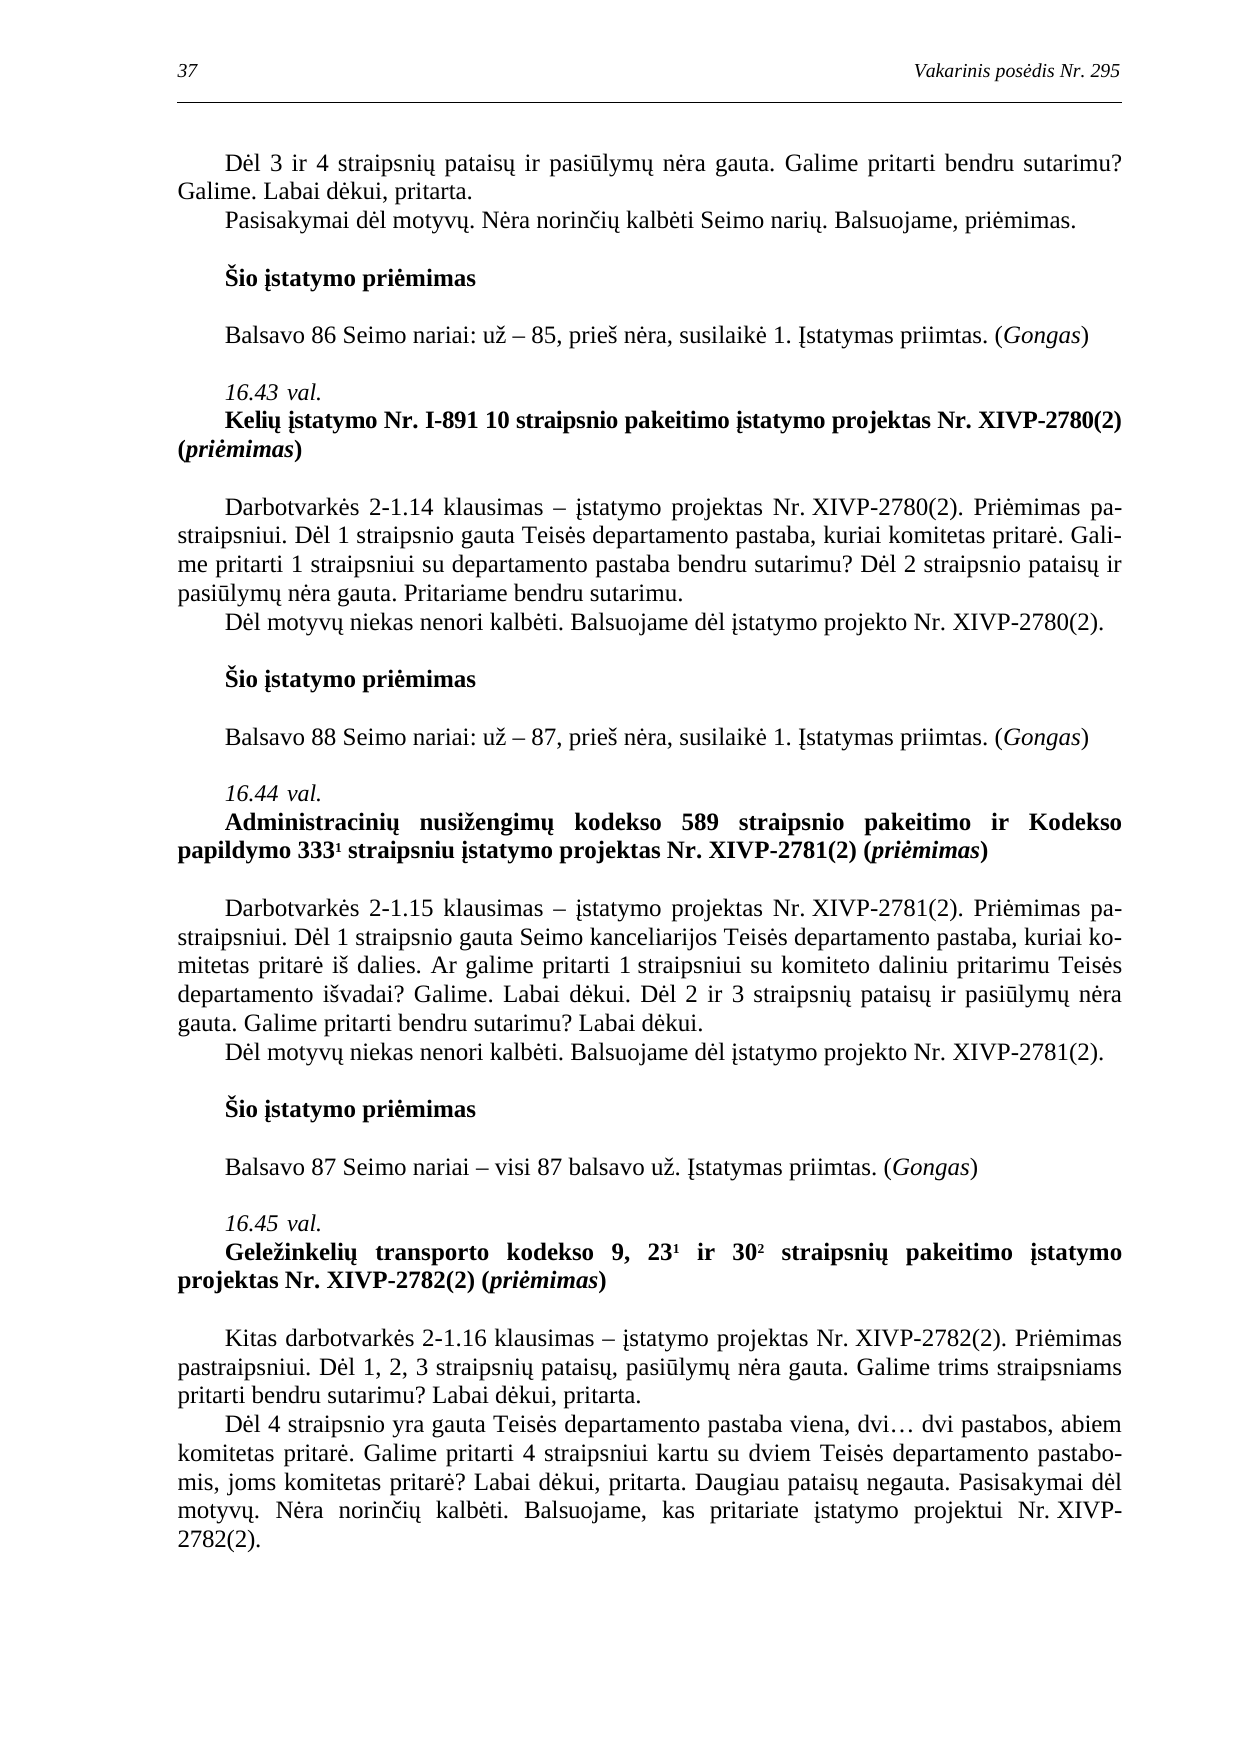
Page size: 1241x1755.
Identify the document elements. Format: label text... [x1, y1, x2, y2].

text Dar­bo­tvarkės 2-1.14 klau­si­mas – įsta­ty­mo pro­jek­tas Nr. XIVP-2780(2). Pri­ėmi­mas pa­straips­niui. Dėl 1 straips­nio gau­ta Tei­sės de­par­ta­men­to pa­sta­ba, ku­riai ko­mi­te­tas pri­ta­rė. Ga­li­me pri­tar­ti 1 straips­niui su de­par­ta­men­to pa­sta­ba ben­dru su­ta­ri­mu? Dėl 2 straips­nio pa­tai­sų ir pa­siū­ly­mų nė­ra gau­ta. Pri­ta­ria­me ben­dru su­ta­ri­mu. [177, 492, 1122, 607]
text 16.43 val. [224, 378, 1122, 405]
text Ad­mi­nist­ra­ci­nių nu­si­žen­gi­mų ko­dek­so 589 straips­nio pa­kei­ti­mo ir Ko­dek­so papildymo 3331 straips­niu įsta­ty­mo pro­jek­tas Nr. XIVP-2781(2) (pri­ėmi­mas) [177, 807, 1122, 864]
text 16.44 val. [224, 779, 1122, 807]
text Bal­sa­vo 88 Sei­mo na­riai: už – 87, prieš nė­ra, su­si­lai­kė 1. Įsta­ty­mas pri­im­tas. (Gon­gas) [177, 722, 1122, 750]
text 16.45 val. [224, 1209, 1122, 1237]
text Dėl 3 ir 4 straips­nių pa­tai­sų ir pa­siū­ly­mų nė­ra gau­ta. Ga­li­me pri­tar­ti ben­dru su­ta­ri­mu? Ga­li­me. La­bai dė­kui, pri­tar­ta. [177, 148, 1122, 205]
text Bal­sa­vo 87 Sei­mo na­riai – vi­si 87 bal­sa­vo už. Įsta­ty­mas pri­im­tas. (Gon­gas) [177, 1152, 1122, 1180]
text Šio įsta­ty­mo pri­ėmi­mas [177, 263, 1122, 291]
text Šio įsta­ty­mo pri­ėmi­mas [177, 1094, 1122, 1123]
text Ki­tas dar­bo­tvarkės 2-1.16 klau­si­mas – įsta­ty­mo pro­jek­tas Nr. XIVP-2782(2). Pri­ėmi­mas pa­straips­niui. Dėl 1, 2, 3 straips­nių pa­tai­sų, pa­siū­ly­mų nė­ra gau­ta. Ga­li­me trims straips­niams pri­tar­ti ben­dru su­ta­ri­mu? La­bai dė­kui, pri­tar­ta. [177, 1323, 1122, 1409]
text Dėl 4 straips­nio yra gau­ta Tei­sės de­par­ta­men­to pa­sta­ba vie­na, dvi… dvi pa­sta­bos, abiem ko­mi­te­tas pri­ta­rė. Ga­li­me pri­tar­ti 4 straips­niui kar­tu su dviem Tei­sės de­par­ta­men­to pa­sta­bo­mis, joms ko­mi­te­tas pri­ta­rė? La­bai dė­kui, pri­tar­ta. Dau­giau pa­tai­sų ne­gau­ta. Pa­si­sa­ky­mai dėl mo­ty­vų. Nė­ra no­rin­čių kal­bė­ti. Bal­suo­ja­me, kas pri­ta­ria­te įsta­ty­mo pro­jek­tui Nr. XIVP-2782(2). [177, 1409, 1122, 1553]
text Šio įsta­ty­mo pri­ėmi­mas [177, 664, 1122, 693]
text Pa­si­sa­ky­mai dėl mo­ty­vų. Nė­ra no­rin­čių ka­lbė­ti Sei­mo na­rių. Bal­suo­ja­me, pri­ėmi­mas. [177, 205, 1122, 234]
text Ke­lių įsta­ty­mo Nr. I-891 10 straips­nio pa­kei­ti­mo įsta­ty­mo pro­jek­tas Nr. XIVP-2780(2) (pri­ėmi­mas) [177, 405, 1122, 463]
text Dar­bo­tvarkės 2-1.15 klau­si­mas – įsta­ty­mo pro­jek­tas Nr. XIVP-2781(2). Pri­ėmi­mas pa­straips­niui. Dėl 1 straips­nio gau­ta Sei­mo kan­ce­lia­ri­jos Tei­sės de­par­ta­men­to pa­sta­ba, ku­riai ko­mi­te­tas pri­ta­rė iš da­lies. Ar ga­li­me pri­tar­ti 1 straip­s­­niui su ko­mi­te­to da­li­niu pri­ta­ri­mu Tei­sės de­par­ta­men­to iš­va­dai? Ga­li­me. La­bai dė­kui. Dėl 2 ir 3 straips­nių pa­tai­sų ir pa­siū­ly­mų nė­ra gau­ta. Ga­li­me pri­tar­ti ben­dru su­ta­ri­mu? La­bai dė­kui. [177, 893, 1122, 1037]
text Bal­sa­vo 86 Sei­mo na­riai: už – 85, prieš nė­ra, su­si­lai­kė 1. Įsta­ty­mas pri­im­tas. (Gon­gas) [177, 320, 1122, 349]
text Dėl mo­ty­vų nie­kas ne­no­ri kal­bė­ti. Bal­suo­ja­me dėl įsta­ty­mo pro­jek­to Nr. XIVP-2781(2). [177, 1037, 1122, 1065]
text Ge­le­žin­ke­lių trans­por­to ko­dek­so 9, 231 ir 302 straips­nių pa­kei­ti­mo įsta­ty­mo projektas Nr. XIVP-2782(2) (pri­ėmi­mas) [177, 1237, 1122, 1294]
text Dėl mo­ty­vų nie­kas ne­no­ri kal­bė­ti. Bal­suo­ja­me dėl įsta­ty­mo pro­jek­to Nr. XIVP-2780(2). [177, 607, 1122, 635]
